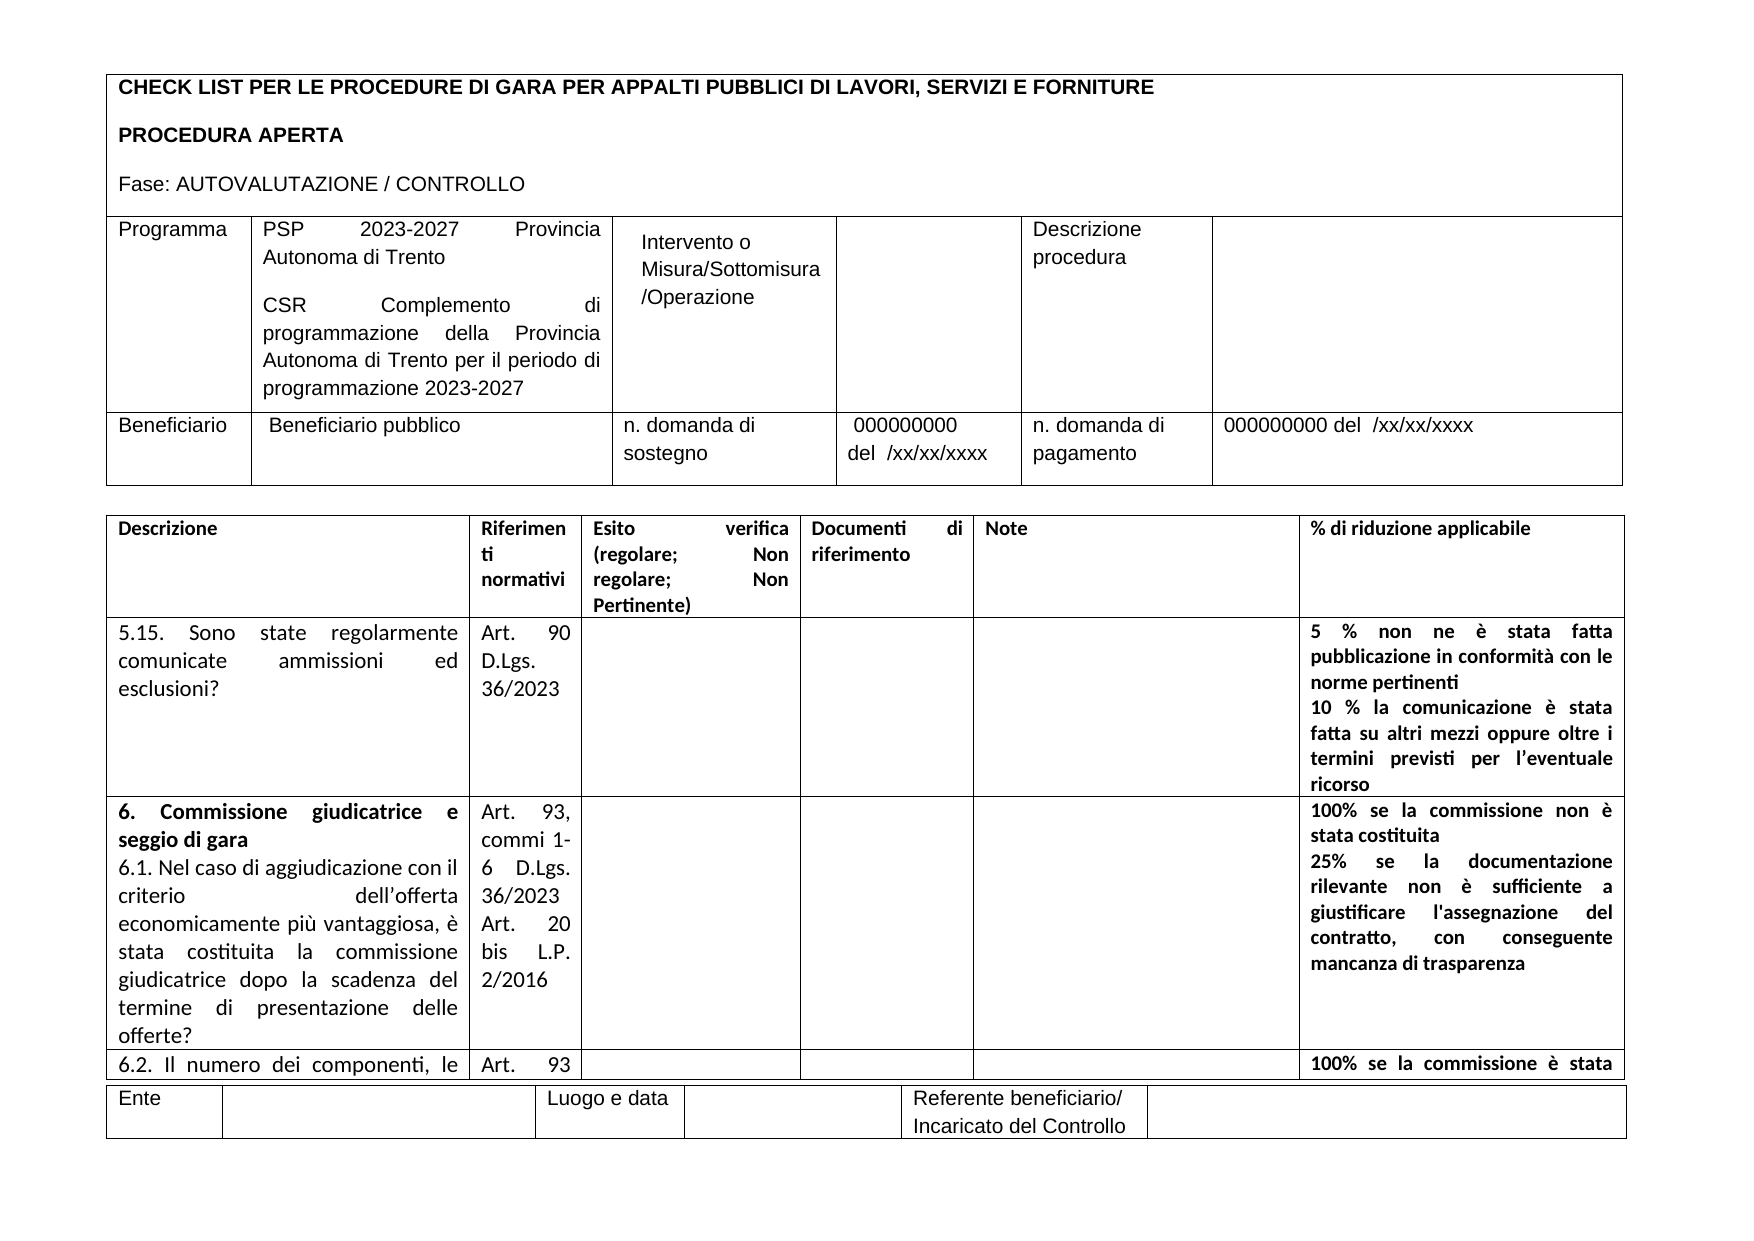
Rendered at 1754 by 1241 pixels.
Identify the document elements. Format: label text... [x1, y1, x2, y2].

table_cell [801, 1050, 973, 1078]
table_cell 6. Commissione giudicatrice e seggio di gara 6.1. Nel caso di aggiudicazione con il criterio dell’offerta economicamente più vantaggiosa, è stata costituita la commissione giudicatrice dopo la scadenza del termine di presentazione delle offerte? [107, 797, 469, 1049]
table_header Documenti di riferimento [801, 516, 973, 617]
table_cell 100% se la commissione è stata [1300, 1050, 1624, 1078]
table_cell Art. 90 D.Lgs. 36/2023 [470, 618, 581, 796]
table_cell [801, 797, 973, 1049]
table_cell [974, 618, 1299, 796]
table_cell [582, 618, 800, 796]
table_cell Art. 93, commi 1-6 D.Lgs. 36/2023 Art. 20 bis L.P. 2/2016 [470, 797, 581, 1049]
table_header Esito verifica (regolare; Non regolare; Non Pertinente) [582, 516, 800, 617]
table_cell 5 % non ne è stata fatta pubblicazione in conformità con le norme pertinenti 10 % la comunicazione è stata fatta su altri mezzi oppure oltre i termini previsti per l’eventuale ricorso [1300, 618, 1624, 796]
table_cell [974, 797, 1299, 1049]
table_cell 100% se la commissione non è stata costituita 25% se la documentazione rilevante non è sufficiente a giustificare l'assegnazione del contratto, con conseguente mancanza di trasparenza [1300, 797, 1624, 1049]
table_header % di riduzione applicabile [1300, 516, 1624, 617]
table_cell Art. 93 [470, 1050, 581, 1078]
table_cell 5.15. Sono state regolarmente comunicate ammissioni ed esclusioni? [107, 618, 469, 796]
table_cell [974, 1050, 1299, 1078]
table_header Descrizione [107, 516, 469, 617]
table_cell [801, 618, 973, 796]
table_cell 6.2. Il numero dei componenti, le [107, 1050, 469, 1078]
table_header Riferimenti normativi [470, 516, 581, 617]
table_header Note [974, 516, 1299, 617]
table_cell [582, 1050, 800, 1078]
table_cell [582, 797, 800, 1049]
